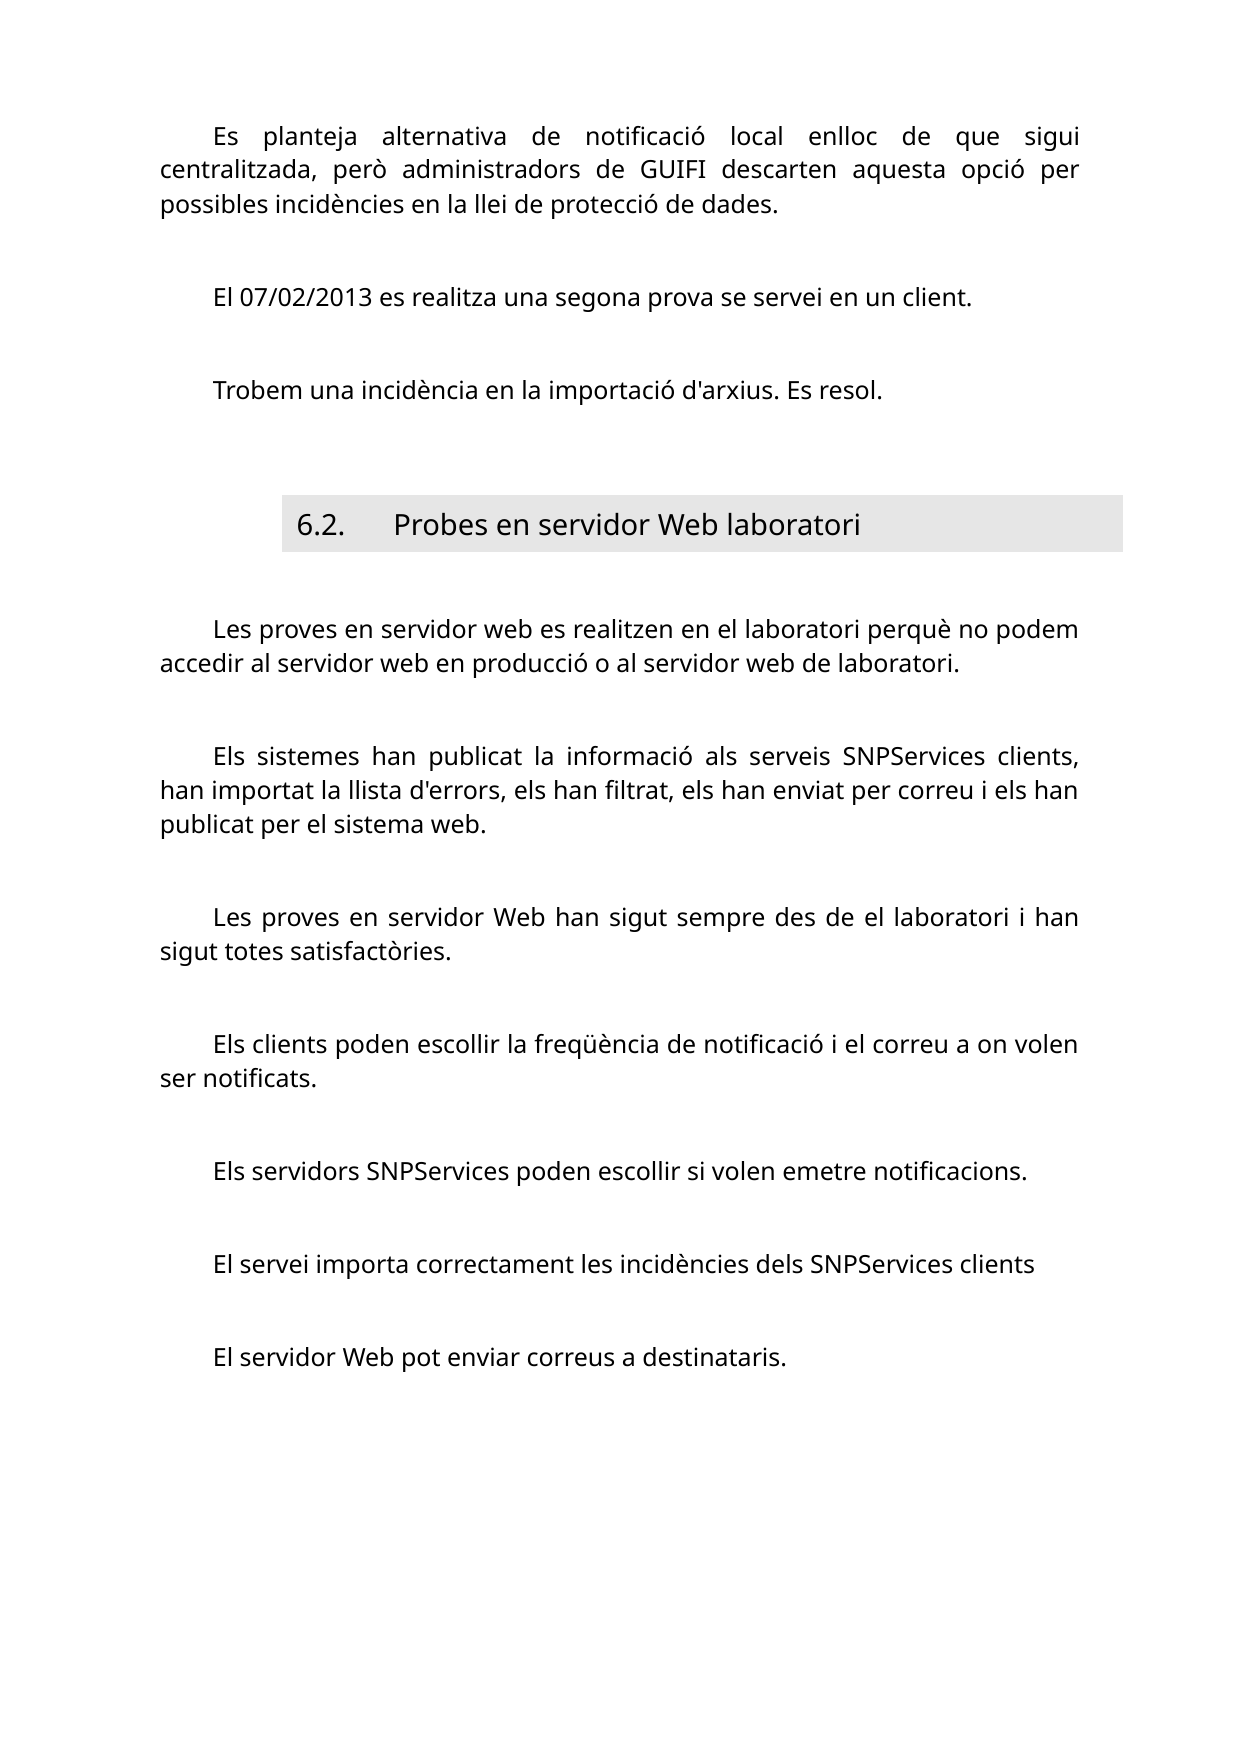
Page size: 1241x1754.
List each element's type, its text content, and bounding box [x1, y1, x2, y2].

subtitle El servidor Web pot enviar correus a destinataris. [159, 1340, 1081, 1374]
subtitle Els servidors SNPServices poden escollir si volen emetre notificacions. [159, 1154, 1081, 1188]
subtitle Es planteja alternativa de notificació local enlloc de que sigui centralitzada, però administradors de GUIFI descarten aquesta opció per possibles incidències en la llei de protecció de dades. [159, 118, 1081, 220]
subtitle Probes en servidor Web laboratori [282, 495, 1122, 552]
subtitle El servei importa correctament les incidències dels SNPServices clients [159, 1247, 1081, 1281]
subtitle Les proves en servidor web es realitzen en el laboratori perquè no podem accedir al servidor web en producció o al servidor web de laboratori. [159, 611, 1081, 679]
subtitle Els sistemes han publicat la informació als serveis SNPServices clients, han importat la llista d'errors, els han filtrat, els han enviat per correu i els han publicat per el sistema web. [159, 738, 1081, 841]
subtitle Trobem una incidència en la importació d'arxius. Es resol. [159, 372, 1081, 406]
subtitle Els clients poden escollir la freqüència de notificació i el correu a on volen ser notificats. [159, 1027, 1081, 1095]
subtitle Les proves en servidor Web han sigut sempre des de el laboratori i han sigut totes satisfactòries. [159, 899, 1081, 968]
subtitle El 07/02/2013 es realitza una segona prova se servei en un client. [159, 279, 1081, 313]
